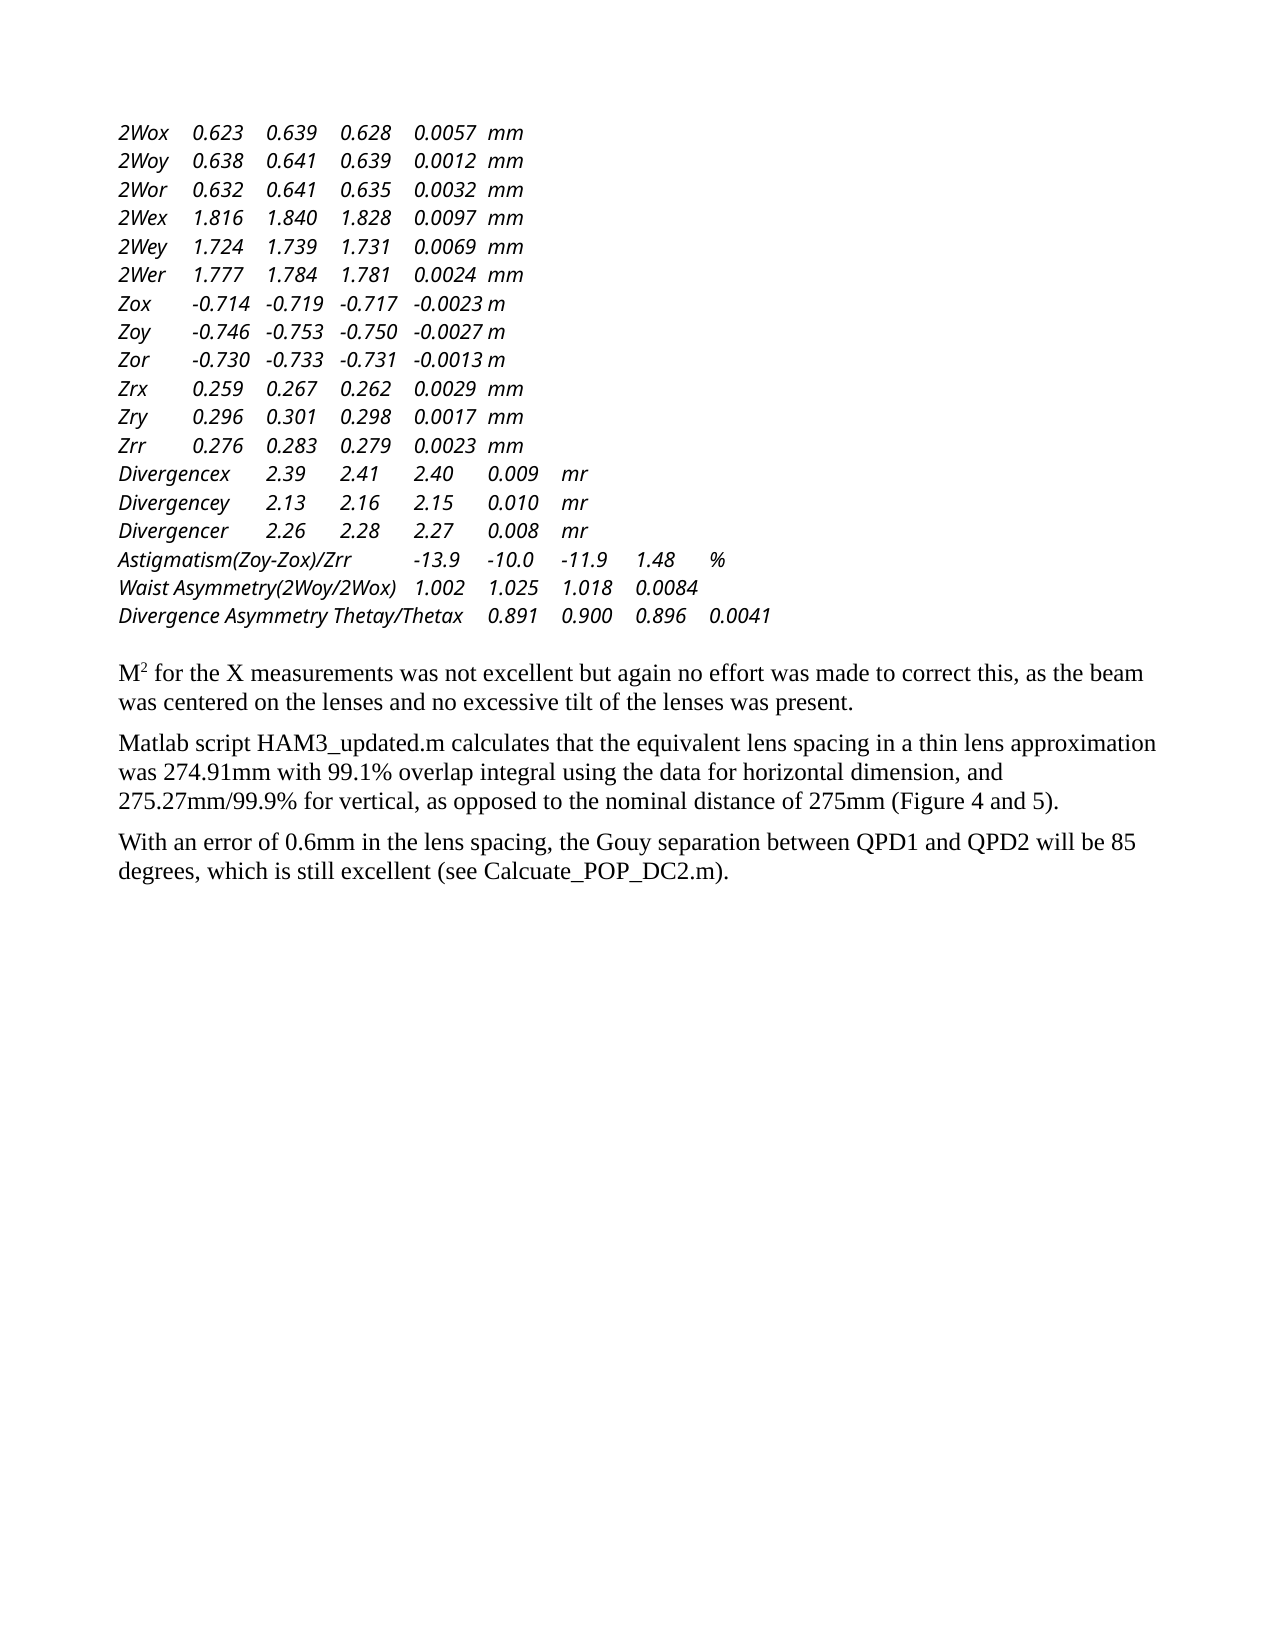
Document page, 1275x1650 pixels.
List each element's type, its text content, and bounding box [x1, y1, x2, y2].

text Zrx 0.259 0.267 0.262 0.0029 mm [118, 374, 1157, 402]
text M2 for the X measurements was not excellent but again no effort was made to correct this, as the beam was centered on the lenses and no excessive tilt of the lenses was present. [118, 658, 1157, 716]
text Waist Asymmetry(2Woy/2Wox) 1.002 1.025 1.018 0.0084 [118, 573, 1157, 602]
text With an error of 0.6mm in the lens spacing, the Gouy separation between QPD1 and QPD2 will be 85 degrees, which is still excellent (see Calcuate_POP_DC2.m). [118, 827, 1157, 885]
text Zor -0.730 -0.733 -0.731 -0.0013 m [118, 346, 1157, 374]
text Zry 0.296 0.301 0.298 0.0017 mm [118, 402, 1157, 431]
text Zrr 0.276 0.283 0.279 0.0023 mm [118, 431, 1157, 459]
text Astigmatism(Zoy-Zox)/Zrr -13.9 -10.0 -11.9 1.48 % [118, 545, 1157, 573]
text 2Wex 1.816 1.840 1.828 0.0097 mm [118, 203, 1157, 232]
text 2Woy 0.638 0.641 0.639 0.0012 mm [118, 147, 1157, 175]
text Divergence Asymmetry Thetay/Thetax 0.891 0.900 0.896 0.0041 [118, 602, 1157, 630]
text Divergencey 2.13 2.16 2.15 0.010 mr [118, 488, 1157, 516]
text 2Wox 0.623 0.639 0.628 0.0057 mm [118, 118, 1157, 147]
text 2Wer 1.777 1.784 1.781 0.0024 mm [118, 260, 1157, 289]
text 2Wor 0.632 0.641 0.635 0.0032 mm [118, 175, 1157, 203]
text Divergencex 2.39 2.41 2.40 0.009 mr [118, 459, 1157, 488]
text 2Wey 1.724 1.739 1.731 0.0069 mm [118, 232, 1157, 260]
text Divergencer 2.26 2.28 2.27 0.008 mr [118, 516, 1157, 545]
text Zox -0.714 -0.719 -0.717 -0.0023 m [118, 289, 1157, 317]
text Matlab script HAM3_updated.m calculates that the equivalent lens spacing in a thin lens approximation was 274.91mm with 99.1% overlap integral using the data for horizontal dimension, and 275.27mm/99.9% for vertical, as opposed to the nominal distance of 275mm (Figure 4 and 5). [118, 728, 1157, 815]
text Zoy -0.746 -0.753 -0.750 -0.0027 m [118, 317, 1157, 346]
